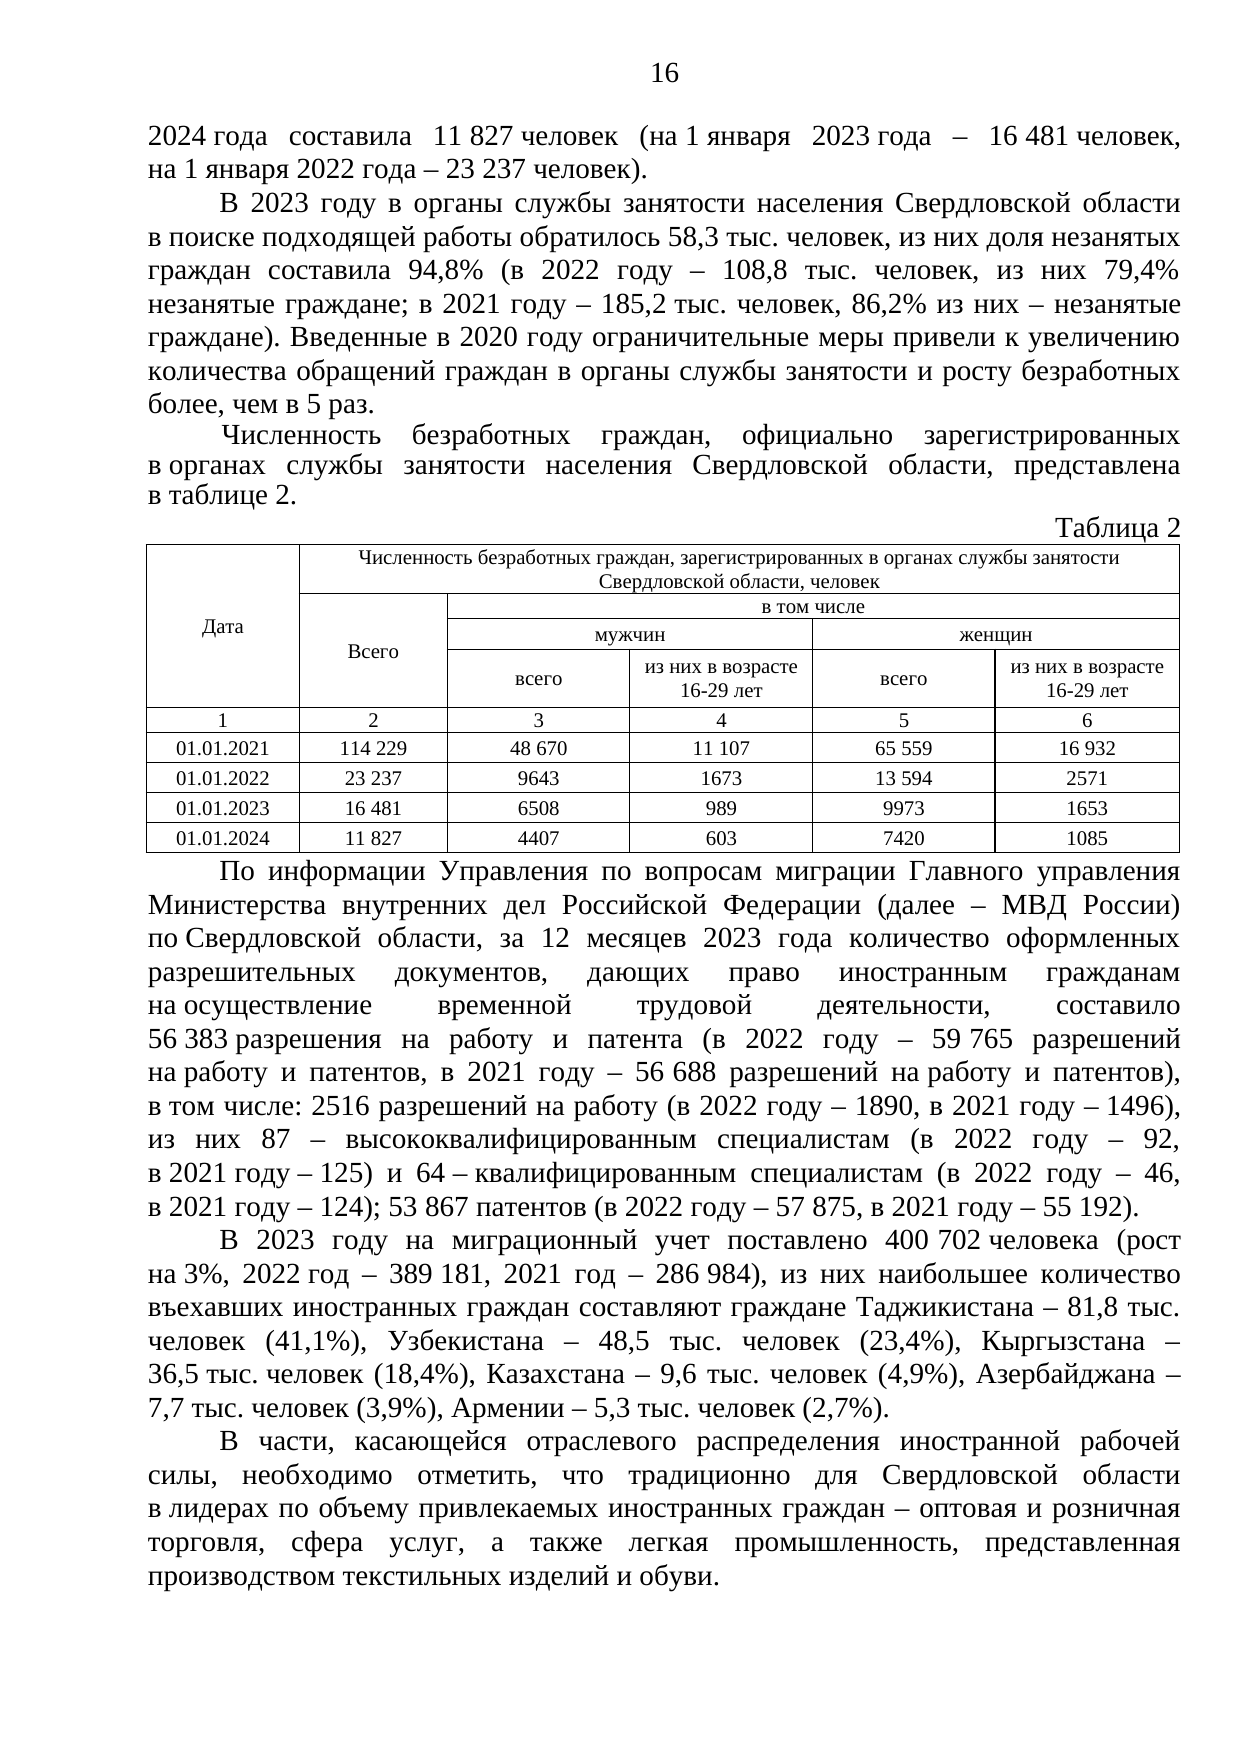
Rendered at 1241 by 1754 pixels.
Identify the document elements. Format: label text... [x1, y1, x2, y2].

table_cell 9973 [813, 793, 994, 822]
table_cell всего [813, 650, 994, 707]
table_cell всего [448, 650, 629, 707]
table_cell 6 [996, 708, 1179, 732]
table_cell из них в возрасте 16-29 лет [630, 650, 812, 707]
table_cell 11 827 [300, 823, 447, 852]
text В 2023 году в органы службы занятости населения Свердловской области в поиске подходящей работы обратилось 58,3 тыс. человек, из них доля незанятых граждан составила 94,8% (в 2022 году – 108,8 тыс. человек, из них 79,4% незанятые граждане; в 2021 году – 185,2 тыс. человек, 86,2% из них – незанятые граждане). Введенные в 2020 году ограничительные меры привели к увеличению количества обращений граждан в органы службы занятости и росту безработных более, чем в 5 раз. [148, 185, 1181, 420]
table_cell 5 [813, 708, 994, 732]
table_cell 13 594 [813, 763, 994, 792]
table_cell 1673 [630, 763, 812, 792]
table_cell 6508 [448, 793, 629, 822]
table_cell мужчин [448, 619, 812, 648]
table_cell 7420 [813, 823, 994, 852]
table_cell 1085 [996, 823, 1179, 852]
table_cell 9643 [448, 763, 629, 792]
table_cell 4 [630, 708, 812, 732]
table_cell женщин [813, 619, 1179, 648]
table_cell 01.01.2024 [147, 823, 299, 852]
table_cell 11 107 [630, 733, 812, 762]
table_cell 23 237 [300, 763, 447, 792]
table_cell 16 481 [300, 793, 447, 822]
text 2024 года составила 11 827 человек (на 1 января 2023 года – 16 481 человек, на 1 января 2022 года – 23 237 человек). [148, 118, 1181, 185]
text В части, касающейся отраслевого распределения иностранной рабочей силы, необходимо отметить, что традиционно для Свердловской области в лидерах по объему привлекаемых иностранных граждан – оптовая и розничная торговля, сфера услуг, а также легкая промышленность, представленная производством текстильных изделий и обуви. [148, 1423, 1181, 1591]
table_cell 989 [630, 793, 812, 822]
text По информации Управления по вопросам миграции Главного управления Министерства внутренних дел Российской Федерации (далее – МВД России) по Свердловской области, за 12 месяцев 2023 года количество оформленных разрешительных документов, дающих право иностранным гражданам на осуществление временной трудовой деятельности, составило 56 383 разрешения на работу и патента (в 2022 году – 59 765 разрешений на работу и патентов, в 2021 году – 56 688 разрешений на работу и патентов), в том числе: 2516 разрешений на работу (в 2022 году – 1890, в 2021 году – 1496), из них 87 – высококвалифицированным специалистам (в 2022 году – 92, в 2021 году – 125) и 64 – квалифицированным специалистам (в 2022 году – 46, в 2021 году – 124); 53 867 патентов (в 2022 году – 57 875, в 2021 году – 55 192). [148, 853, 1181, 1222]
table_header Численность безработных граждан, зарегистрированных в органах службы занятости Свердловской области, человек [300, 545, 1179, 593]
table_cell 3 [448, 708, 629, 732]
table_cell 01.01.2022 [147, 763, 299, 792]
table_cell в том числе [448, 594, 1179, 618]
table_cell из них в возрасте 16-29 лет [996, 650, 1179, 707]
text Численность безработных граждан, официально зарегистрированных в органах службы занятости населения Свердловской области, представлена в таблице 2. [148, 420, 1181, 511]
table_cell 2571 [996, 763, 1179, 792]
table_cell 01.01.2021 [147, 733, 299, 762]
table_cell Всего [300, 594, 447, 707]
text Таблица 2 [148, 511, 1181, 544]
table_cell 48 670 [448, 733, 629, 762]
table_cell 4407 [448, 823, 629, 852]
text В 2023 году на миграционный учет поставлено 400 702 человека (рост на 3%, 2022 год – 389 181, 2021 год – 286 984), из них наибольшее количество въехавших иностранных граждан составляют граждане Таджикистана – 81,8 тыс. человек (41,1%), Узбекистана – 48,5 тыс. человек (23,4%), Кыргызстана – 36,5 тыс. человек (18,4%), Казахстана – 9,6 тыс. человек (4,9%), Азербайджана – 7,7 тыс. человек (3,9%), Армении – 5,3 тыс. человек (2,7%). [148, 1222, 1181, 1423]
table_cell 1 [147, 708, 299, 732]
table_cell 603 [630, 823, 812, 852]
table_header Дата [147, 545, 299, 707]
table_cell 1653 [996, 793, 1179, 822]
table_cell 01.01.2023 [147, 793, 299, 822]
table_cell 16 932 [996, 733, 1179, 762]
table_cell 65 559 [813, 733, 994, 762]
table_cell 2 [300, 708, 447, 732]
table_cell 114 229 [300, 733, 447, 762]
